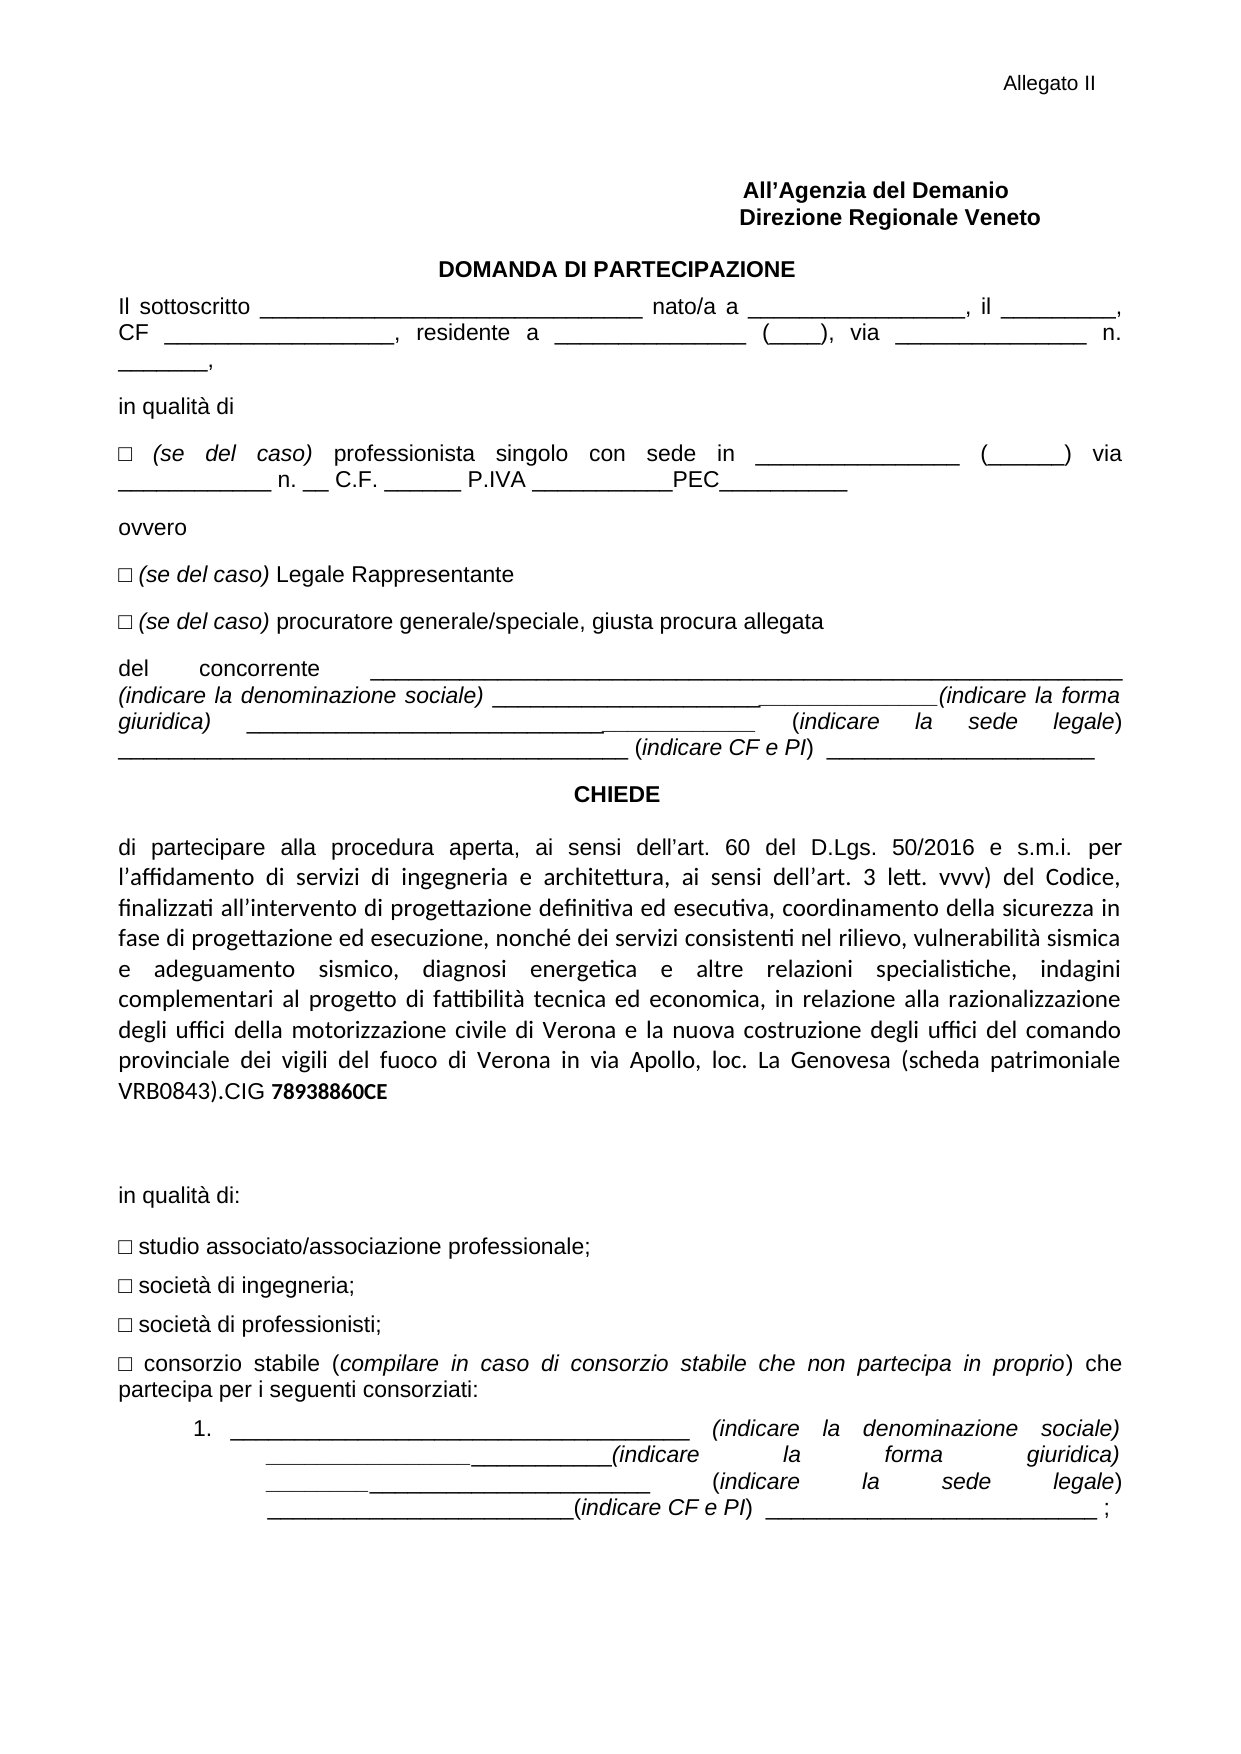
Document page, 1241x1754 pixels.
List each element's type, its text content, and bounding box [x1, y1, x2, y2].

text Direzione Regionale Veneto [739, 203, 1122, 230]
text di partecipare alla procedura aperta, ai sensi dell’art. 60 del D.Lgs. 50/2016 e s.m.i. per l’affidamento di servizi di ingegneria e architettura, ai sensi dell’art. 3 lett. vvvv) del Codice, finalizzati all’intervento di progettazione definitiva ed esecutiva, coordinamento della sicurezza in fase di progettazione ed esecuzione, nonché dei servizi consistenti nel rilievo, vulnerabilità sismica e adeguamento sismico, diagnosi energetica e altre relazioni specialistiche, indagini complementari al progetto di fattibilità tecnica ed economica, in relazione alla razionalizzazione degli uffici della motorizzazione civile di Verona e la nuova costruzione degli uffici del comando provinciale dei vigili del fuoco di Verona in via Apollo, loc. La Genovesa (scheda patrimoniale VRB0843).CIG 78938860CE [118, 831, 1122, 1105]
text □ (se del caso) professionista singolo con sede in ________________ (______) via ____________ n. __ C.F. ______ P.IVA ___________PEC__________ [118, 440, 1122, 493]
text Il sottoscritto ______________________________ nato/a a _________________, il _________, CF __________________, residente a _______________ (____), via _______________ n. _______, [118, 293, 1122, 372]
text ovvero [118, 514, 1122, 540]
text DOMANDA DI PARTECIPAZIONE [118, 256, 1122, 283]
text in qualità di: [118, 1182, 1122, 1208]
text □ (se del caso) Legale Rappresentante [118, 561, 1122, 587]
list ____________________________________ (indicare la denominazione sociale) ___________________________(indicare la forma giuridica) ______________________________ (indicare la sede legale) ________________________(indicare CF e PI) __________________________ ; [193, 1415, 1122, 1520]
text All’Agenzia del Demanio [723, 177, 1122, 203]
text □ società di professionisti; [118, 1311, 1122, 1337]
text □ società di ingegneria; [118, 1272, 1122, 1298]
text □ studio associato/associazione professionale; [118, 1233, 1122, 1259]
text in qualità di [118, 393, 1122, 419]
text □ (se del caso) procuratore generale/speciale, giusta procura allegata [118, 608, 1122, 634]
text del concorrente ___________________________________________________________ (indicare la denominazione sociale) ___________________________________(indicare la forma giuridica) ________________________________________ (indicare la sede legale) ________________________________________ (indicare CF e PI) _____________________ [118, 655, 1122, 761]
text CHIEDE [118, 781, 1122, 808]
text □ consorzio stabile (compilare in caso di consorzio stabile che non partecipa in proprio) che partecipa per i seguenti consorziati: [118, 1350, 1122, 1402]
